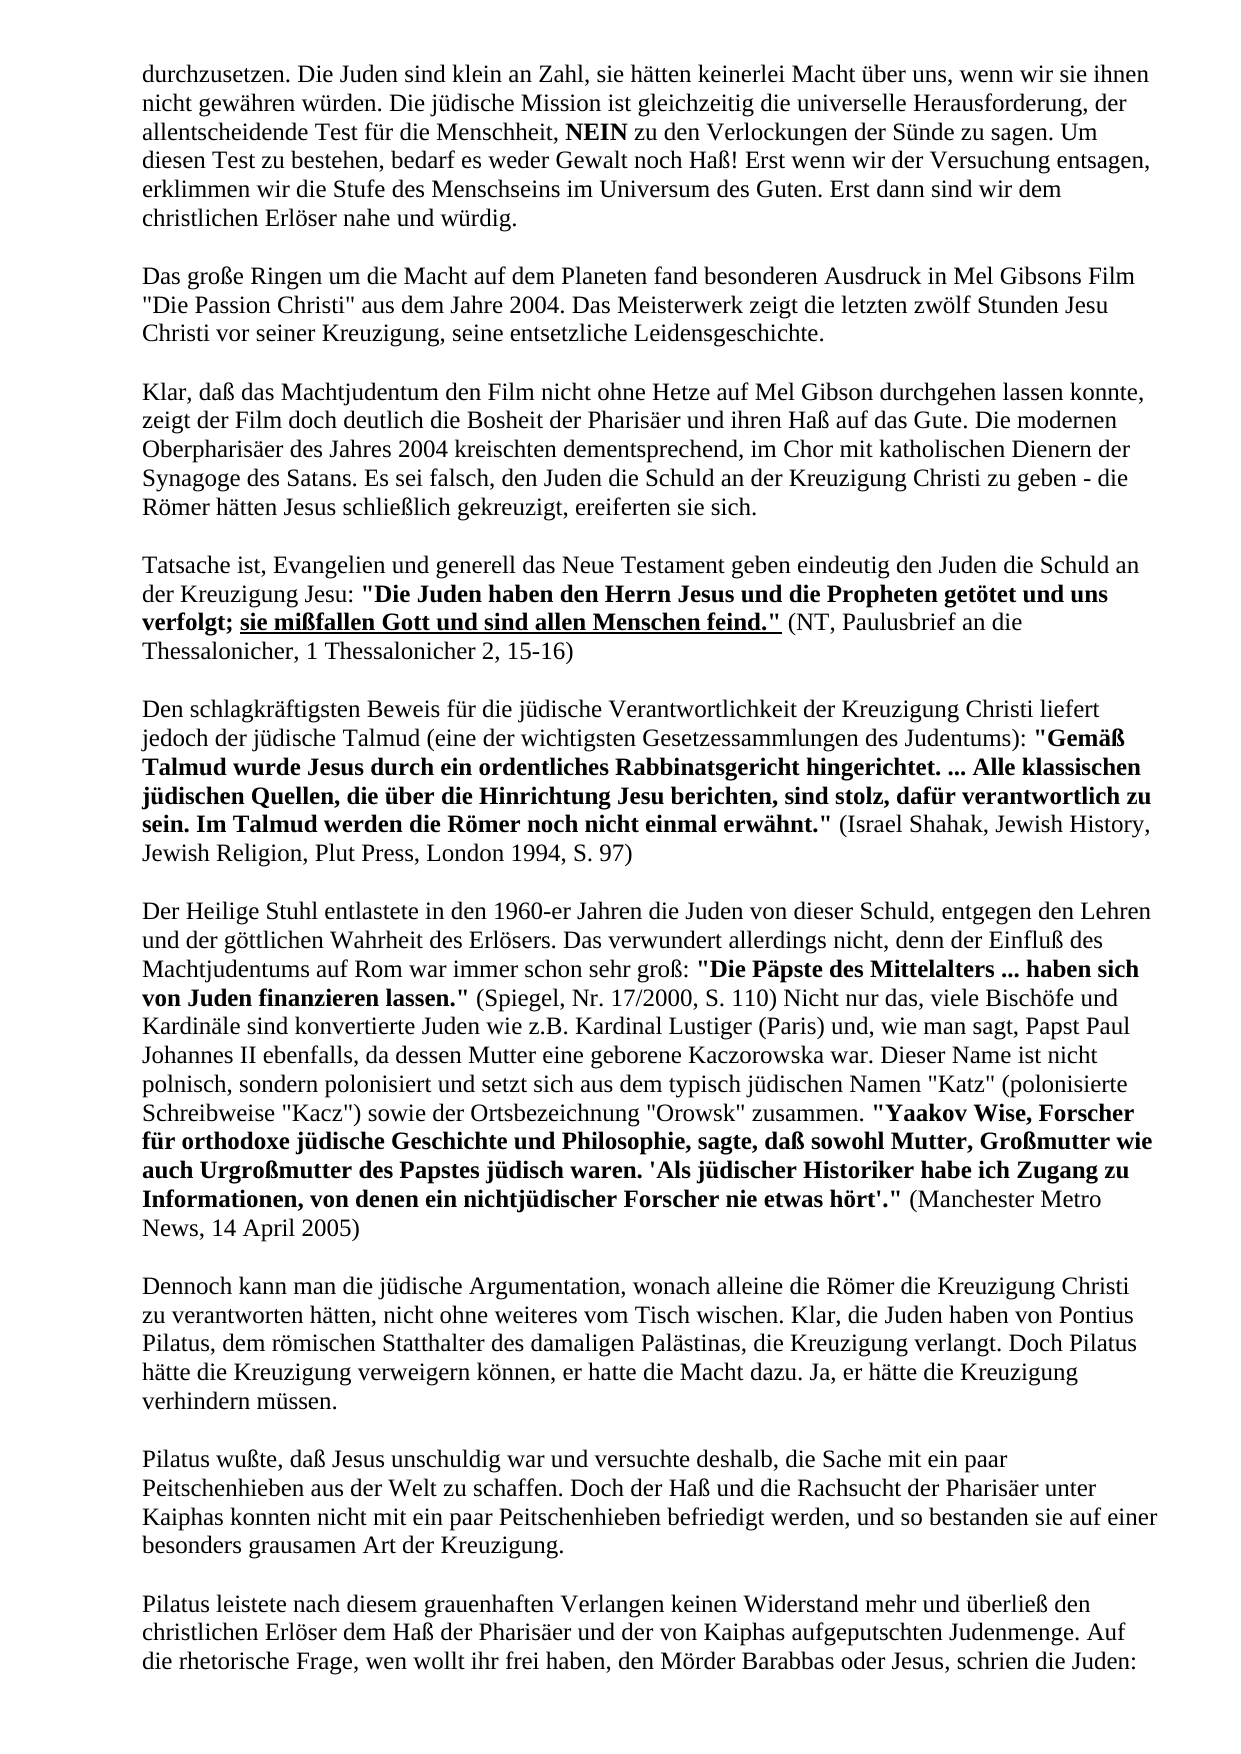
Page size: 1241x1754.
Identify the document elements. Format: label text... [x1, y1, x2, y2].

table_header durchzusetzen. Die Juden sind klein an Zahl, sie hätten keinerlei Macht über uns, wenn wir sie ihnen nicht gewähren würden. Die jüdische Mission ist gleichzeitig die universelle Herausforderung, der allentscheidende Test für die Menschheit, NEIN zu den Verlockungen der Sünde zu sagen. Um diesen Test zu bestehen, bedarf es weder Gewalt noch Haß! Erst wenn wir der Versuchung entsagen, erklimmen wir die Stufe des Menschseins im Universum des Guten. Erst dann sind wir dem christlichen Erlöser nahe und würdig. Das große Ringen um die Macht auf dem Planeten fand besonderen Ausdruck in Mel Gibsons Film "Die Passion Christi" aus dem Jahre 2004. Das Meisterwerk zeigt die letzten zwölf Stunden Jesu Christi vor seiner Kreuzigung, seine entsetzliche Leidensgeschichte. Klar, daß das Machtjudentum den Film nicht ohne Hetze auf Mel Gibson durchgehen lassen konnte, zeigt der Film doch deutlich die Bosheit der Pharisäer und ihren Haß auf das Gute. Die modernen Oberpharisäer des Jahres 2004 kreischten dementsprechend, im Chor mit katholischen Dienern der Synagoge des Satans. Es sei falsch, den Juden die Schuld an der Kreuzigung Christi zu geben - die Römer hätten Jesus schließlich gekreuzigt, ereiferten sie sich. Tatsache ist, Evangelien und generell das Neue Testament geben eindeutig den Juden die Schuld an der Kreuzigung Jesu: "Die Juden haben den Herrn Jesus und die Propheten getötet und uns verfolgt; sie mißfallen Gott und sind allen Menschen feind." (NT, Paulusbrief an die Thessalonicher, 1 Thessalonicher 2, 15-16) Den schlagkräftigsten Beweis für die jüdische Verantwortlichkeit der Kreuzigung Christi liefert jedoch der jüdische Talmud (eine der wichtigsten Gesetzessammlungen des Judentums): "Gemäß Talmud wurde Jesus durch ein ordentliches Rabbinatsgericht hingerichtet. ... Alle klassischen jüdischen Quellen, die über die Hinrichtung Jesu berichten, sind stolz, dafür verantwortlich zu sein. Im Talmud werden die Römer noch nicht einmal erwähnt." (Israel Shahak, Jewish History, Jewish Religion, Plut Press, London 1994, S. 97) Der Heilige Stuhl entlastete in den 1960-er Jahren die Juden von dieser Schuld, entgegen den Lehren und der göttlichen Wahrheit des Erlösers. Das verwundert allerdings nicht, denn der Einfluß des Machtjudentums auf Rom war immer schon sehr groß: "Die Päpste des Mittelalters ... haben sich von Juden finanzieren lassen." (Spiegel, Nr. 17/2000, S. 110) Nicht nur das, viele Bischöfe und Kardinäle sind konvertierte Juden wie z.B. Kardinal Lustiger (Paris) und, wie man sagt, Papst Paul Johannes II ebenfalls, da dessen Mutter eine geborene Kaczorowska war. Dieser Name ist nicht polnisch, sondern polonisiert und setzt sich aus dem typisch jüdischen Namen "Katz" (polonisierte Schreibweise "Kacz") sowie der Ortsbezeichnung "Orowsk" zusammen. "Yaakov Wise, Forscher für orthodoxe jüdische Geschichte und Philosophie, sagte, daß sowohl Mutter, Großmutter wie auch Urgroßmutter des Papstes jüdisch waren. 'Als jüdischer Historiker habe ich Zugang zu Informationen, von denen ein nichtjüdischer Forscher nie etwas hört'." (Manchester Metro News, 14 April 2005) Dennoch kann man die jüdische Argumentation, wonach alleine die Römer die Kreuzigung Christi zu verantworten hätten, nicht ohne weiteres vom Tisch wischen. Klar, die Juden haben von Pontius Pilatus, dem römischen Statthalter des damaligen Palästinas, die Kreuzigung verlangt. Doch Pilatus hätte die Kreuzigung verweigern können, er hatte die Macht dazu. Ja, er hätte die Kreuzigung verhindern müssen. Pilatus wußte, daß Jesus unschuldig war und versuchte deshalb, die Sache mit ein paar Peitschenhieben aus der Welt zu schaffen. Doch der Haß und die Rachsucht der Pharisäer unter Kaiphas konnten nicht mit ein paar Peitschenhieben befriedigt werden, und so bestanden sie auf einer besonders grausamen Art der Kreuzigung. Pilatus leistete nach diesem grauenhaften Verlangen keinen Widerstand mehr und überließ den christlichen Erlöser dem Haß der Pharisäer und der von Kaiphas aufgeputschten Judenmenge. Auf die rhetorische Frage, wen wollt ihr frei haben, den Mörder Barabbas oder Jesus, schrien die Juden: [142, 59, 1157, 1675]
